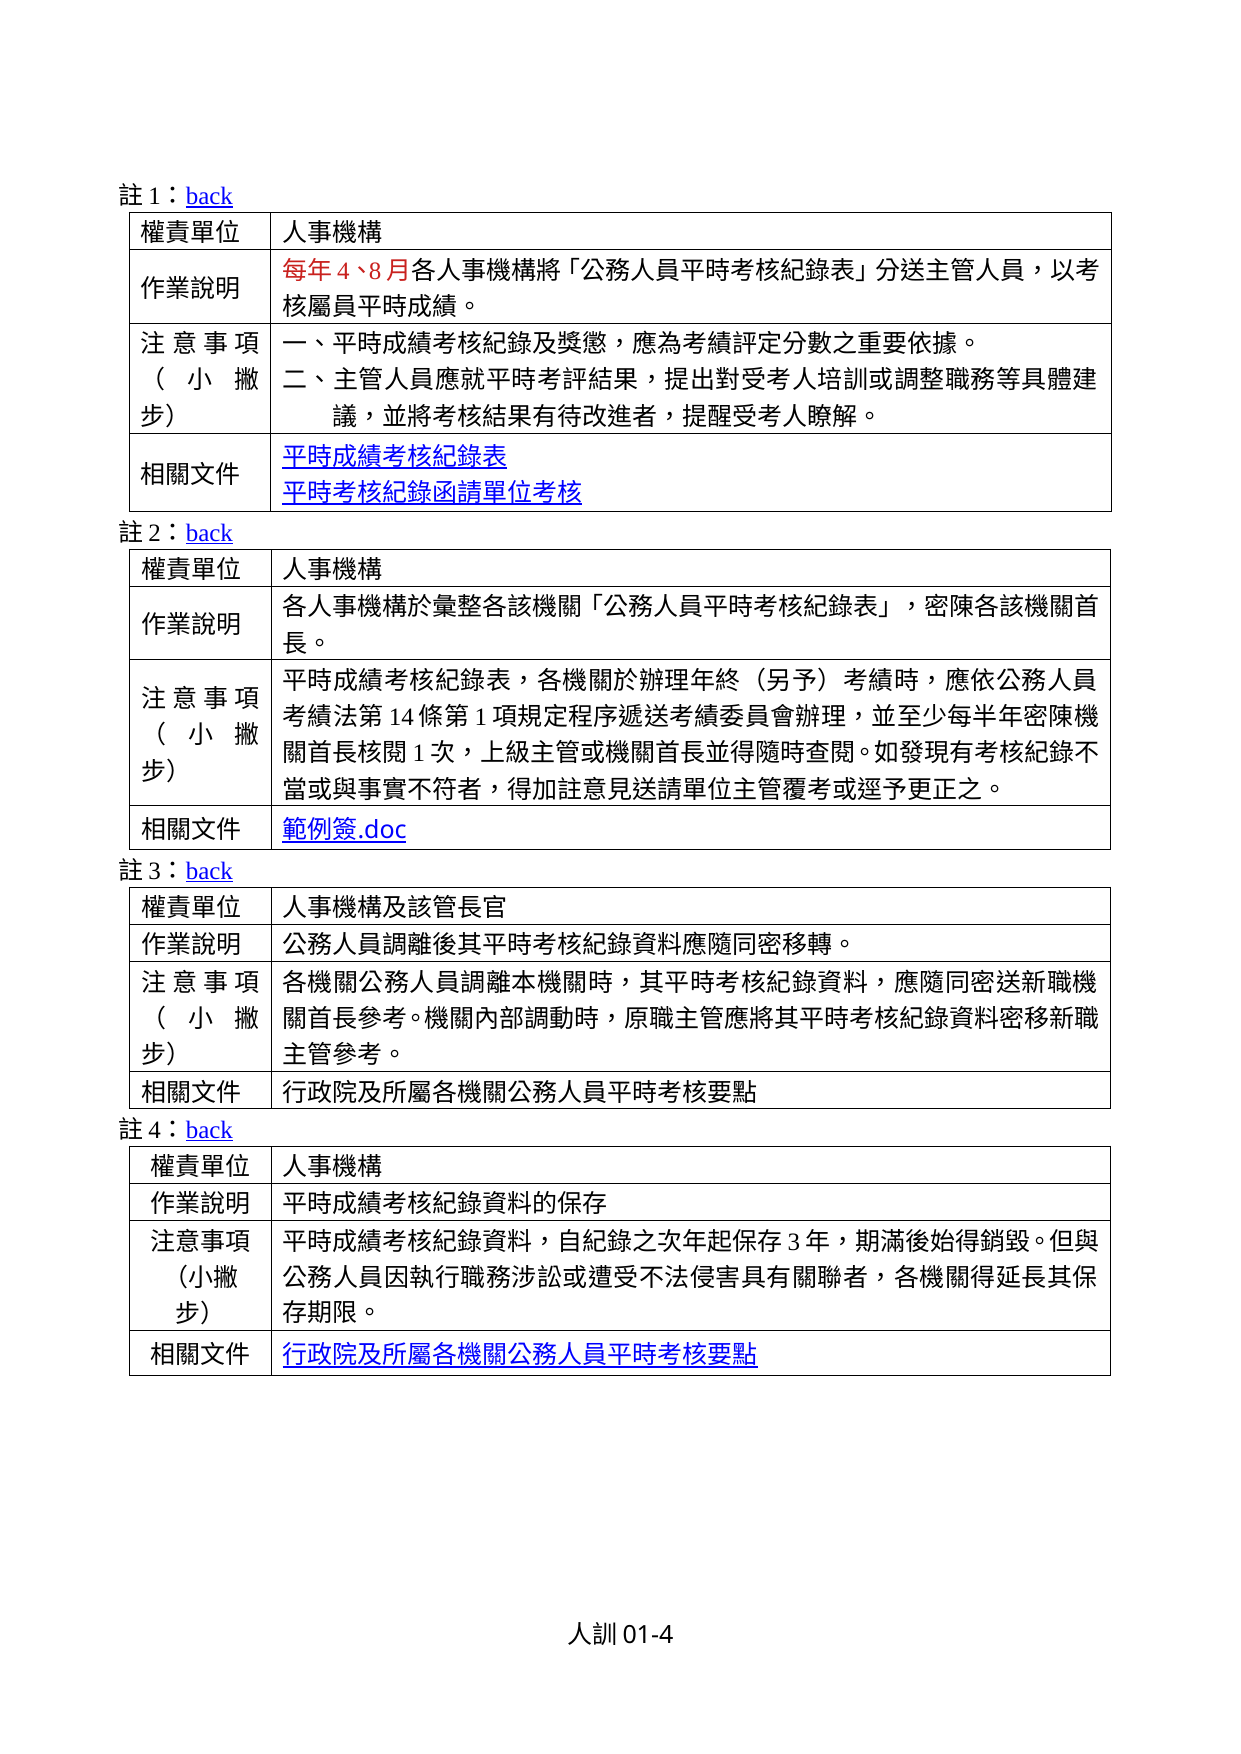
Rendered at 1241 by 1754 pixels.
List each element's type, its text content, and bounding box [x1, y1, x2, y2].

table_cell 相關文件 [130, 806, 271, 849]
table_cell 行政院及所屬各機關公務人員平時考核要點 [272, 1072, 1110, 1108]
table_cell 各機關公務人員調離本機關時，其平時考核紀錄資料，應隨同密送新職機關首長參考。機關內部調動時，原職主管應將其平時考核紀錄資料密移新職主管參考。 [272, 962, 1110, 1071]
table_cell 平時成績考核紀錄資料，自紀錄之次年起保存3年，期滿後始得銷毀。但與公務人員因執行職務涉訟或遭受不法侵害具有關聯者，各機關得延長其保存期限。 [272, 1221, 1110, 1330]
table_cell 平時成績考核紀錄表 平時考核紀錄函請單位考核 [271, 434, 1111, 511]
table_cell 各人事機構於彙整各該機關「公務人員平時考核紀錄表」，密陳各該機關首長。 [272, 587, 1110, 659]
table_cell 平時成績考核紀錄表，各機關於辦理年終（另予）考績時，應依公務人員考績法第14條第1項規定程序遞送考績委員會辦理，並至少每半年密陳機關首長核閱1次，上級主管或機關首長並得隨時查閱。如發現有考核紀錄不當或與事實不符者，得加註意見送請單位主管覆考或逕予更正之。 [272, 660, 1110, 805]
table_cell 行政院及所屬各機關公務人員平時考核要點 [272, 1331, 1110, 1375]
table_cell 相關文件 [130, 434, 270, 511]
table_header 人事機構及該管長官 [272, 888, 1110, 924]
table_header 權責單位 [130, 550, 271, 586]
table_cell 注意事項（小撇步） [130, 324, 270, 432]
table_cell 平時成績考核紀錄資料的保存 [272, 1184, 1110, 1220]
text 註1：back [118, 176, 1122, 212]
table_cell 範例簽.doc [272, 806, 1110, 849]
table_header 權責單位 [130, 1147, 271, 1183]
text 註2：back [118, 512, 1122, 548]
table_header 人事機構 [272, 1147, 1110, 1183]
table_cell 相關文件 [130, 1072, 271, 1108]
table_header 人事機構 [271, 213, 1111, 249]
table_cell 注意事項（小撇步） [130, 962, 271, 1071]
table_cell 作業說明 [130, 925, 271, 961]
table_cell 作業說明 [130, 250, 270, 323]
table_cell 作業說明 [130, 587, 271, 659]
table_header 權責單位 [130, 888, 271, 924]
table_cell 注意事項（小撇步） [130, 1221, 271, 1330]
text 註3：back [118, 850, 1122, 887]
table_cell 注意事項（小撇步） [130, 660, 271, 805]
table_cell 作業說明 [130, 1184, 271, 1220]
table_cell 公務人員調離後其平時考核紀錄資料應隨同密移轉。 [272, 925, 1110, 961]
table_header 權責單位 [130, 213, 270, 249]
table_cell 每年4、8月各人事機構將「公務人員平時考核紀錄表」分送主管人員，以考核屬員平時成績。 [271, 250, 1111, 323]
table_header 人事機構 [272, 550, 1110, 586]
table_cell 一、平時成績考核紀錄及獎懲，應為考績評定分數之重要依據。 二、主管人員應就平時考評結果，提出對受考人培訓或調整職務等具體建議，並將考核結果有待改進者，提醒受考人瞭解。 [271, 324, 1111, 432]
table_cell 相關文件 [130, 1331, 271, 1375]
text 註4：back [118, 1109, 1122, 1146]
